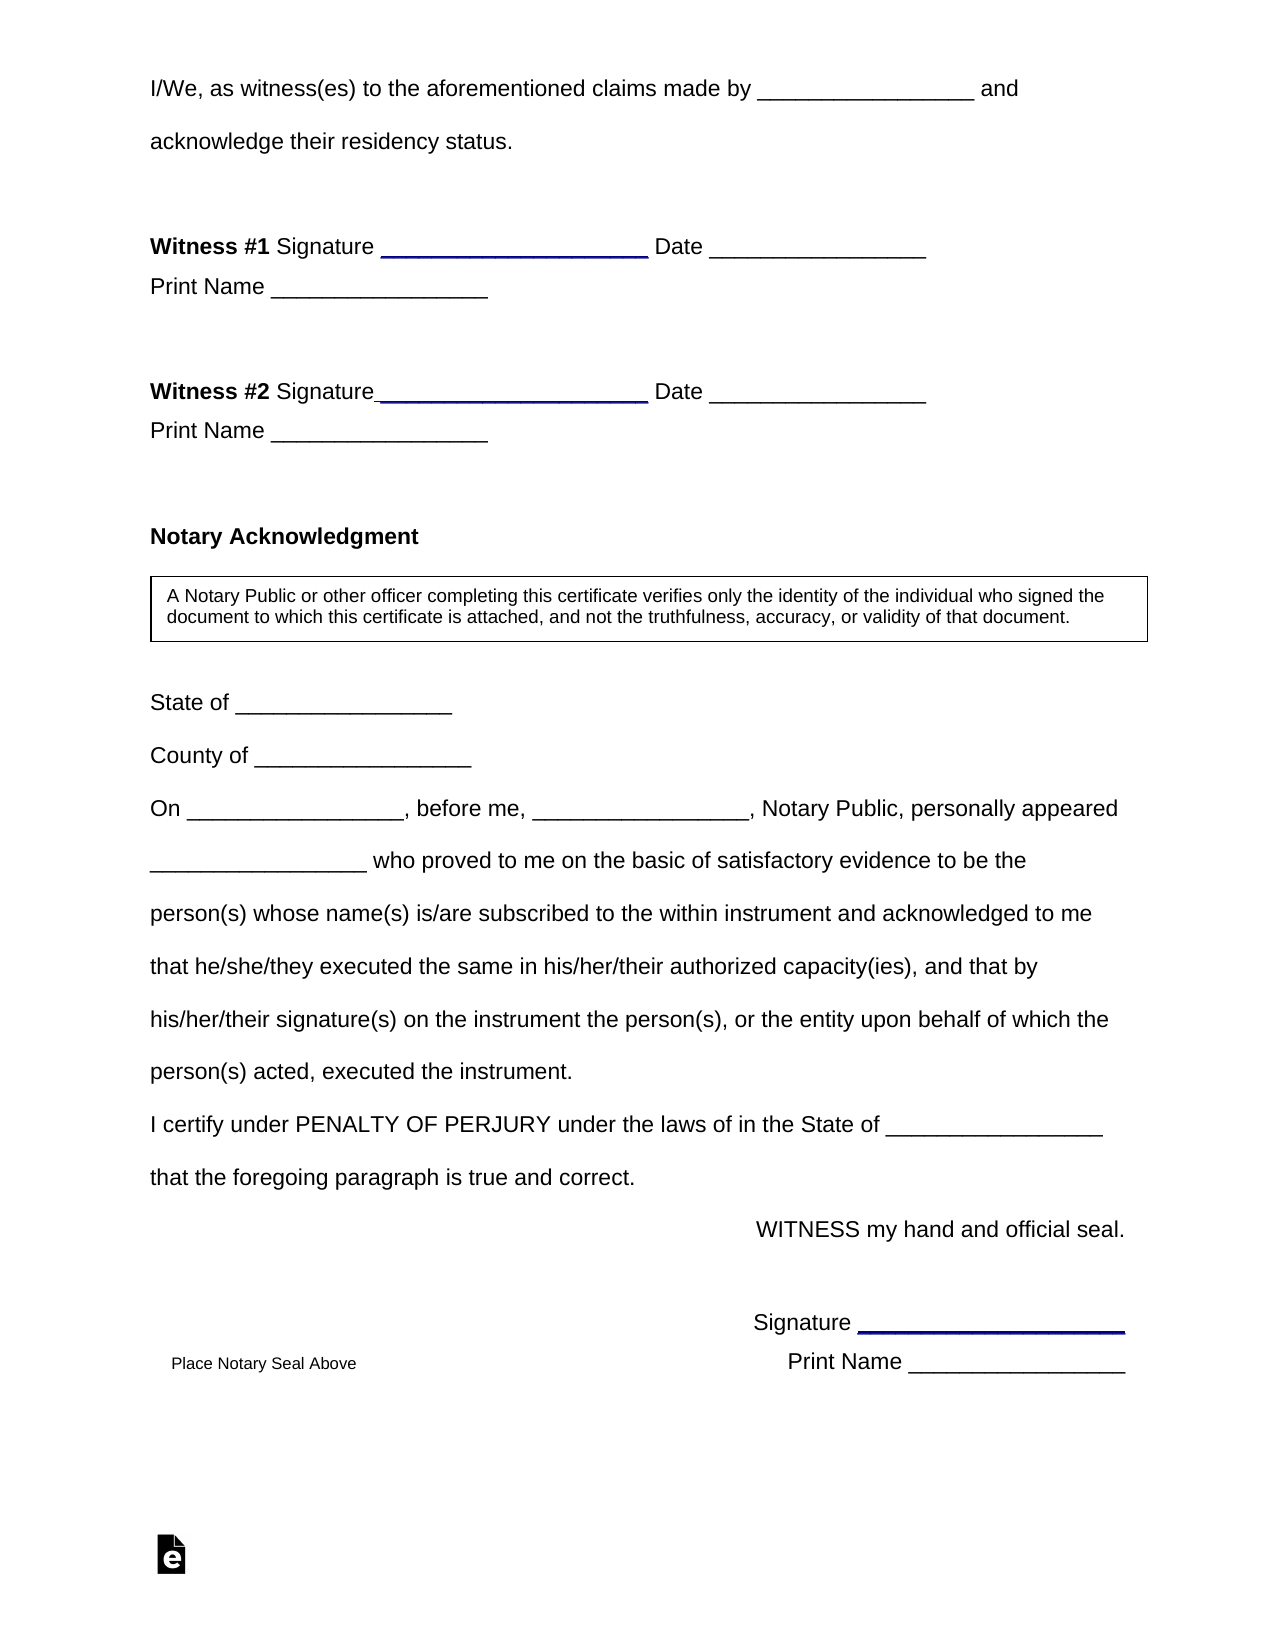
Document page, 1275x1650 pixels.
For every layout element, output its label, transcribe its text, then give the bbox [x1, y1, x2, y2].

text Place Notary Seal Above Print Name _________________ [150, 1348, 1125, 1374]
text On _________________, before me, _________________, Notary Public, personally appeared _________________ who proved to me on the basic of satisfactory evidence to be the person(s) whose name(s) is/are subscribed to the within instrument and acknowledged to me that he/she/they executed the same in his/her/their authorized capacity(ies), and that by his/her/their signature(s) on the instrument the person(s), or the entity upon behalf of which the person(s) acted, executed the instrument. [150, 795, 1125, 1085]
text I certify under PENALTY OF PERJURY under the laws of in the State of _________________ that the foregoing paragraph is true and correct. [150, 1111, 1125, 1190]
text I/We, as witness(es) to the aforementioned claims made by _________________ and acknowledge their residency status. [150, 75, 1125, 154]
text A Notary Public or other officer completing this certificate verifies only the identity of the individual who signed the document to which this certificate is attached, and not the truthfulness, accuracy, or validity of that document. [167, 584, 1132, 628]
text Print Name _________________ [150, 273, 1125, 299]
text Witness #1 Signature _____________________ Date _________________ [150, 233, 1125, 259]
text State of _________________ [150, 689, 1125, 716]
text County of _________________ [150, 742, 1125, 768]
text Notary Acknowledgment [150, 523, 1125, 549]
text Witness #2 Signature _____________________ Date _________________ [150, 378, 1125, 404]
text Signature _____________________ [150, 1309, 1125, 1335]
text WITNESS my hand and official seal. [150, 1216, 1125, 1243]
text Print Name _________________ [150, 417, 1125, 444]
